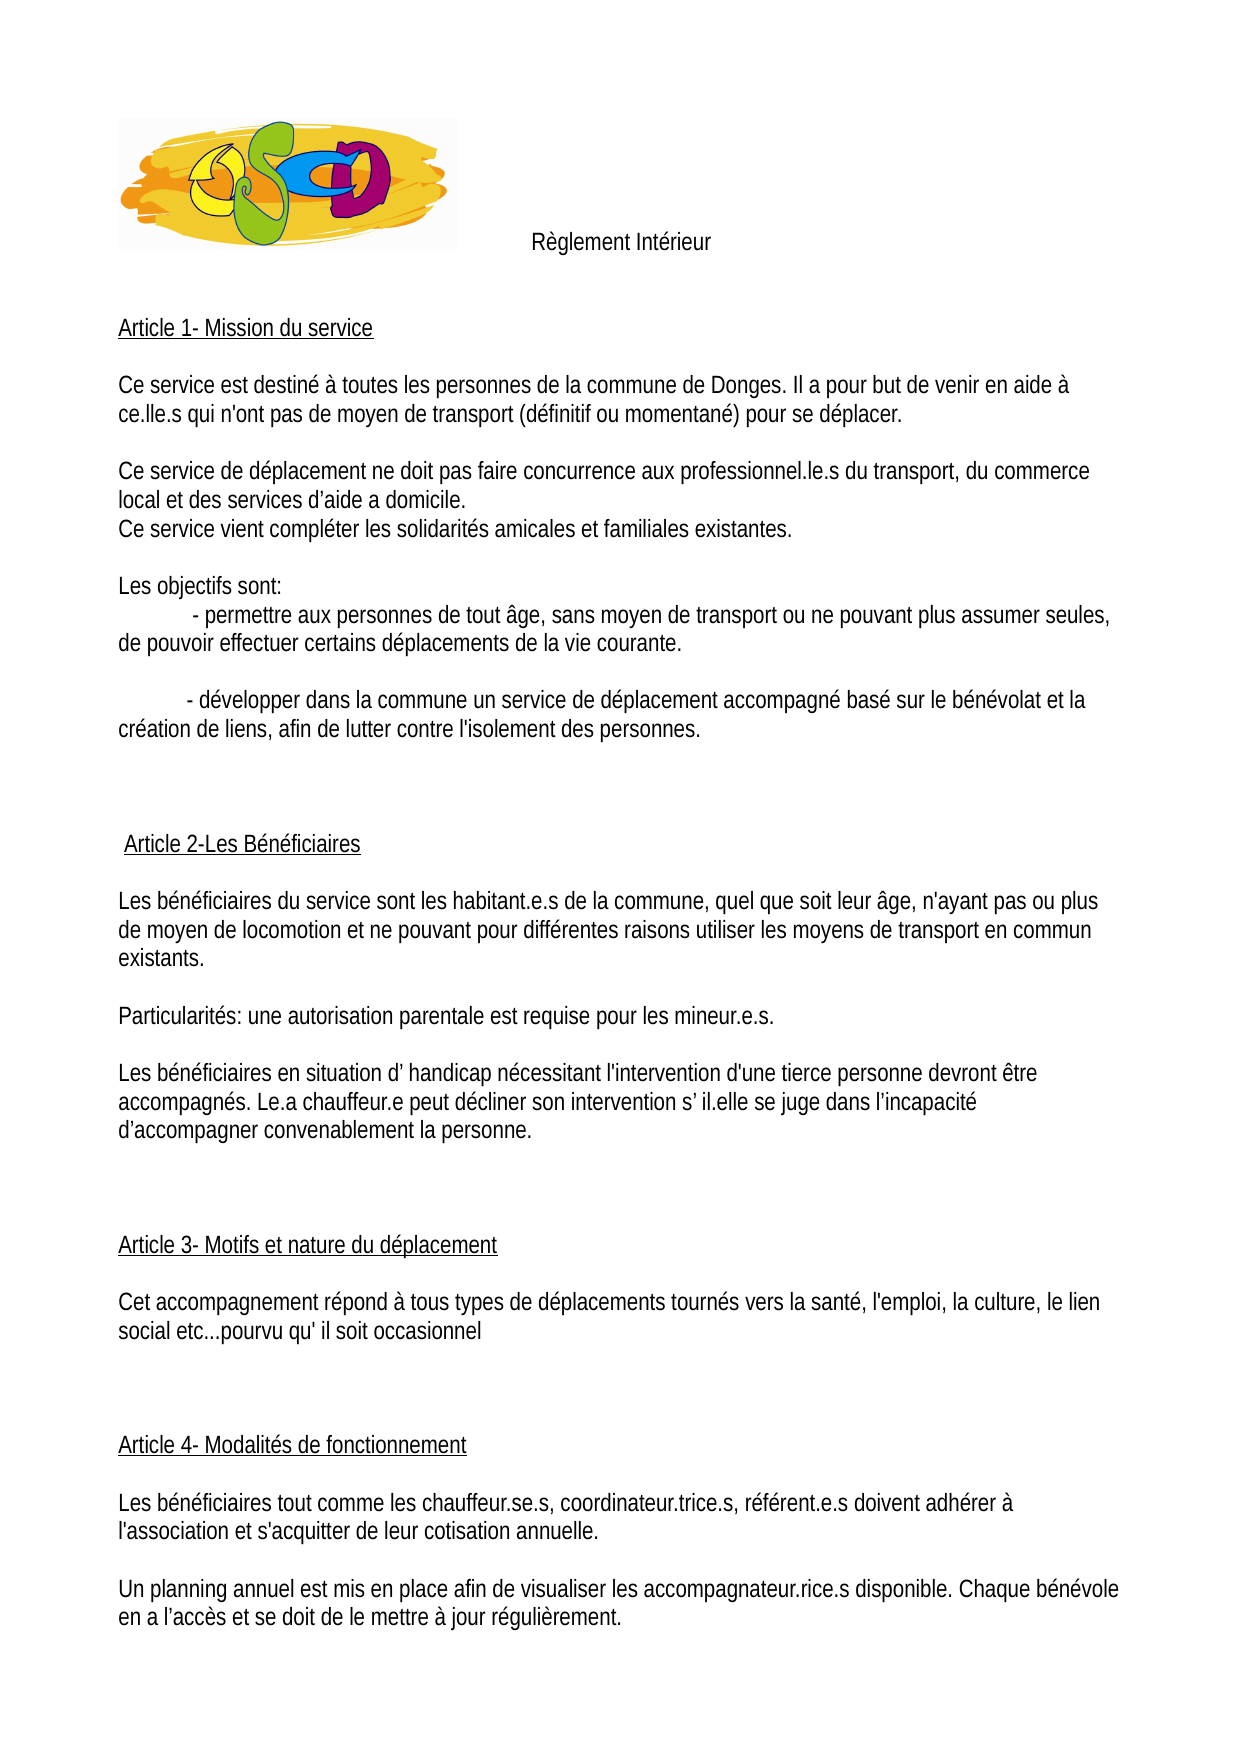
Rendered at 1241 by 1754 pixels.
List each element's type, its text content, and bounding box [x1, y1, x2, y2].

text Les bénéficiaires tout comme les chauffeur.se.s, coordinateur.trice.s, référent.e.s doivent adhérer à l'association et s'acquitter de leur cotisation annuelle. [118, 1488, 1122, 1545]
text Article 3- Motifs et nature du déplacement [118, 1230, 1122, 1258]
text Cet accompagnement répond à tous types de déplacements tournés vers la santé, l'emploi, la culture, le lien social etc...pourvu qu' il soit occasionnel [118, 1287, 1122, 1344]
text Article 4- Modalités de fonctionnement [118, 1430, 1122, 1459]
text Ce service est destiné à toutes les personnes de la commune de Donges. Il a pour but de venir en aide à ce.lle.s qui n'ont pas de moyen de transport (définitif ou momentané) pour se déplacer. [118, 370, 1122, 428]
picture [118, 118, 458, 251]
text Particularités: une autorisation parentale est requise pour les mineur.e.s. [118, 1001, 1122, 1029]
text Ce service de déplacement ne doit pas faire concurrence aux professionnel.le.s du transport, du commerce local et des services d’aide a domicile. [118, 456, 1122, 514]
text Ce service vient compléter les solidarités amicales et familiales existantes. [118, 514, 1122, 542]
text Un planning annuel est mis en place afin de visualiser les accompagnateur.rice.s disponible. Chaque bénévole en a l’accès et se doit de le mettre à jour régulièrement. [118, 1573, 1122, 1631]
text - développer dans la commune un service de déplacement accompagné basé sur le bénévolat et la création de liens, afin de lutter contre l'isolement des personnes. [118, 686, 1122, 743]
text Les bénéficiaires du service sont les habitant.e.s de la commune, quel que soit leur âge, n'ayant pas ou plus de moyen de locomotion et ne pouvant pour différentes raisons utiliser les moyens de transport en commun existants. [118, 886, 1122, 972]
text - permettre aux personnes de tout âge, sans moyen de transport ou ne pouvant plus assumer seules, de pouvoir effectuer certains déplacements de la vie courante. [118, 599, 1122, 657]
text Article 2-Les Bénéficiaires [118, 829, 1122, 857]
text Les objectifs sont: [118, 571, 1122, 599]
text Les bénéficiaires en situation d’ handicap nécessitant l'intervention d'une tierce personne devront être accompagnés. Le.a chauffeur.e peut décliner son intervention s’ il.elle se juge dans l’incapacité d’accompagner convenablement la personne. [118, 1058, 1122, 1144]
text Article 1- Mission du service [118, 313, 1122, 342]
text Règlement Intérieur [118, 118, 1122, 256]
